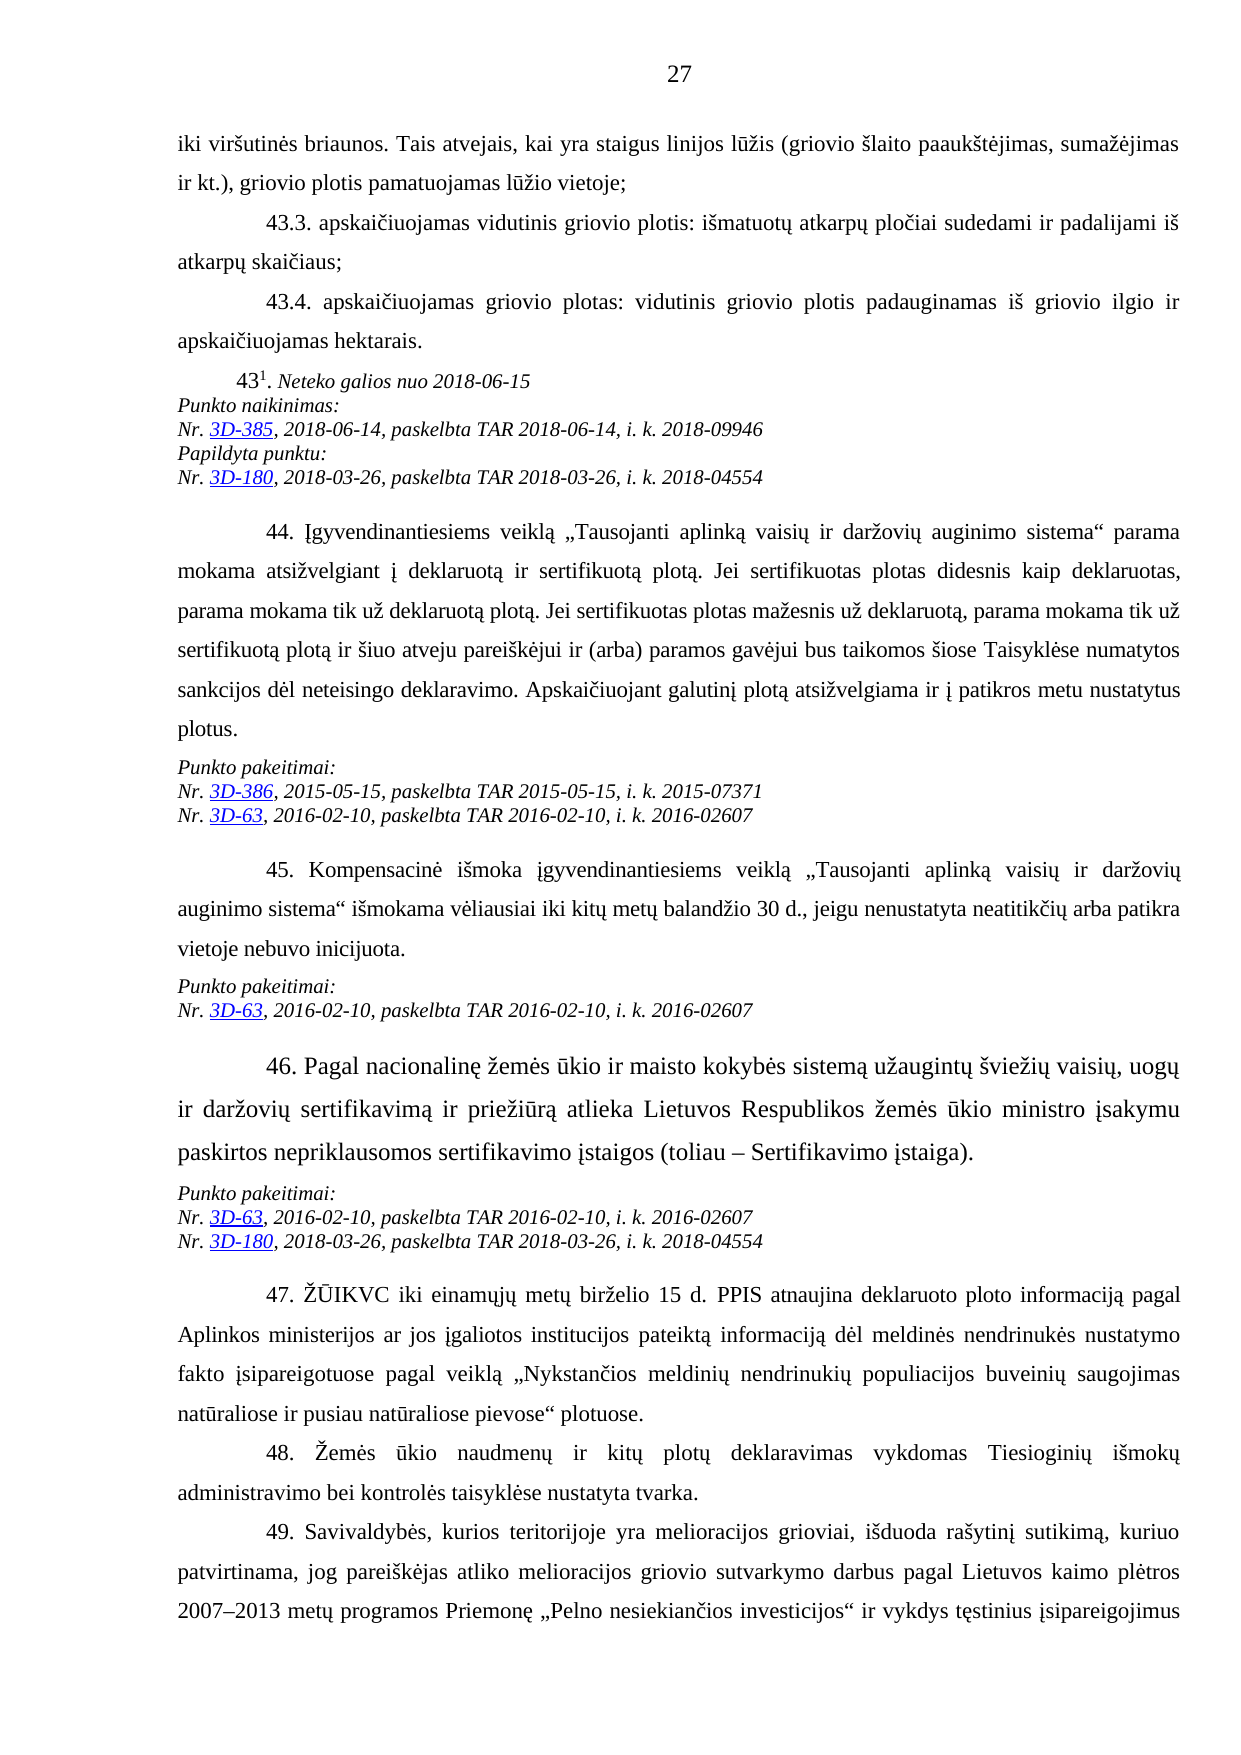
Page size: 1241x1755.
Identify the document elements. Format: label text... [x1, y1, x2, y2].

text Nr. 3D-385, 2018-06-14, paskelbta TAR 2018-06-14, i. k. 2018-09946 [177, 417, 1181, 441]
text Punkto pakeitimai: [177, 755, 1181, 779]
text 47. ŽŪIKVC iki einamųjų metų birželio 15 d. PPIS atnaujina deklaruoto ploto informaciją pagal Aplinkos ministerijos ar jos įgaliotos institucijos pateiktą informaciją dėl meldinės nendrinukės nustatymo fakto įsipareigotuose pagal veiklą „Nykstančios meldinių nendrinukių populiacijos buveinių saugojimas natūraliose ir pusiau natūraliose pievose“ plotuose. [177, 1282, 1181, 1426]
text 45. Kompensacinė išmoka įgyvendinantiesiems veiklą „Tausojanti aplinką vaisių ir daržovių auginimo sistema“ išmokama vėliausiai iki kitų metų balandžio 30 d., jeigu nenustatyta neatitikčių arba patikra vietoje nebuvo inicijuota. [177, 856, 1181, 961]
text Punkto pakeitimai: [177, 974, 1181, 998]
text 49. Savivaldybės, kurios teritorijoje yra melioracijos grioviai, išduoda rašytinį sutikimą, kuriuo patvirtinama, jog pareiškėjas atliko melioracijos griovio sutvarkymo darbus pagal Lietuvos kaimo plėtros 2007–2013 metų programos Priemonę „Pelno nesiekiančios investicijos“ ir vykdys tęstinius įsipareigojimus [177, 1518, 1181, 1624]
text Nr. 3D-63, 2016-02-10, paskelbta TAR 2016-02-10, i. k. 2016-02607 [177, 998, 1181, 1022]
text 46. Pagal nacionalinę žemės ūkio ir maisto kokybės sistemą užaugintų šviežių vaisių, uogų ir daržovių sertifikavimą ir priežiūrą atlieka Lietuvos Respublikos žemės ūkio ministro įsakymu paskirtos nepriklausomos sertifikavimo įstaigos (toliau – Sertifikavimo įstaiga). [177, 1051, 1181, 1166]
text 48. Žemės ūkio naudmenų ir kitų plotų deklaravimas vykdomas Tiesioginių išmokų administravimo bei kontrolės taisyklėse nustatyta tvarka. [177, 1439, 1181, 1505]
text Punkto pakeitimai: [177, 1181, 1181, 1205]
text Nr. 3D-386, 2015-05-15, paskelbta TAR 2015-05-15, i. k. 2015-07371 [177, 779, 1181, 803]
text iki viršutinės briaunos. Tais atvejais, kai yra staigus linijos lūžis (griovio šlaito paaukštėjimas, sumažėjimas ir kt.), griovio plotis pamatuojamas lūžio vietoje; [177, 130, 1181, 196]
text 431. Neteko galios nuo 2018-06-15 [177, 367, 1181, 393]
text 43.4. apskaičiuojamas griovio plotas: vidutinis griovio plotis padauginamas iš griovio ilgio ir apskaičiuojamas hektarais. [177, 288, 1181, 354]
text 44. Įgyvendinantiesiems veiklą „Tausojanti aplinką vaisių ir daržovių auginimo sistema“ parama mokama atsižvelgiant į deklaruotą ir sertifikuotą plotą. Jei sertifikuotas plotas didesnis kaip deklaruotas, parama mokama tik už deklaruotą plotą. Jei sertifikuotas plotas mažesnis už deklaruotą, parama mokama tik už sertifikuotą plotą ir šiuo atveju pareiškėjui ir (arba) paramos gavėjui bus taikomos šiose Taisyklėse numatytos sankcijos dėl neteisingo deklaravimo. Apskaičiuojant galutinį plotą atsižvelgiama ir į patikros metu nustatytus plotus. [177, 518, 1181, 742]
text Nr. 3D-180, 2018-03-26, paskelbta TAR 2018-03-26, i. k. 2018-04554 [177, 465, 1181, 489]
text Nr. 3D-63, 2016-02-10, paskelbta TAR 2016-02-10, i. k. 2016-02607 [177, 1205, 1181, 1229]
text Papildyta punktu: [177, 441, 1181, 465]
text Nr. 3D-63, 2016-02-10, paskelbta TAR 2016-02-10, i. k. 2016-02607 [177, 803, 1181, 827]
text Punkto naikinimas: [177, 393, 1181, 417]
text Nr. 3D-180, 2018-03-26, paskelbta TAR 2018-03-26, i. k. 2018-04554 [177, 1229, 1181, 1253]
text 43.3. apskaičiuojamas vidutinis griovio plotis: išmatuotų atkarpų pločiai sudedami ir padalijami iš atkarpų skaičiaus; [177, 209, 1181, 275]
